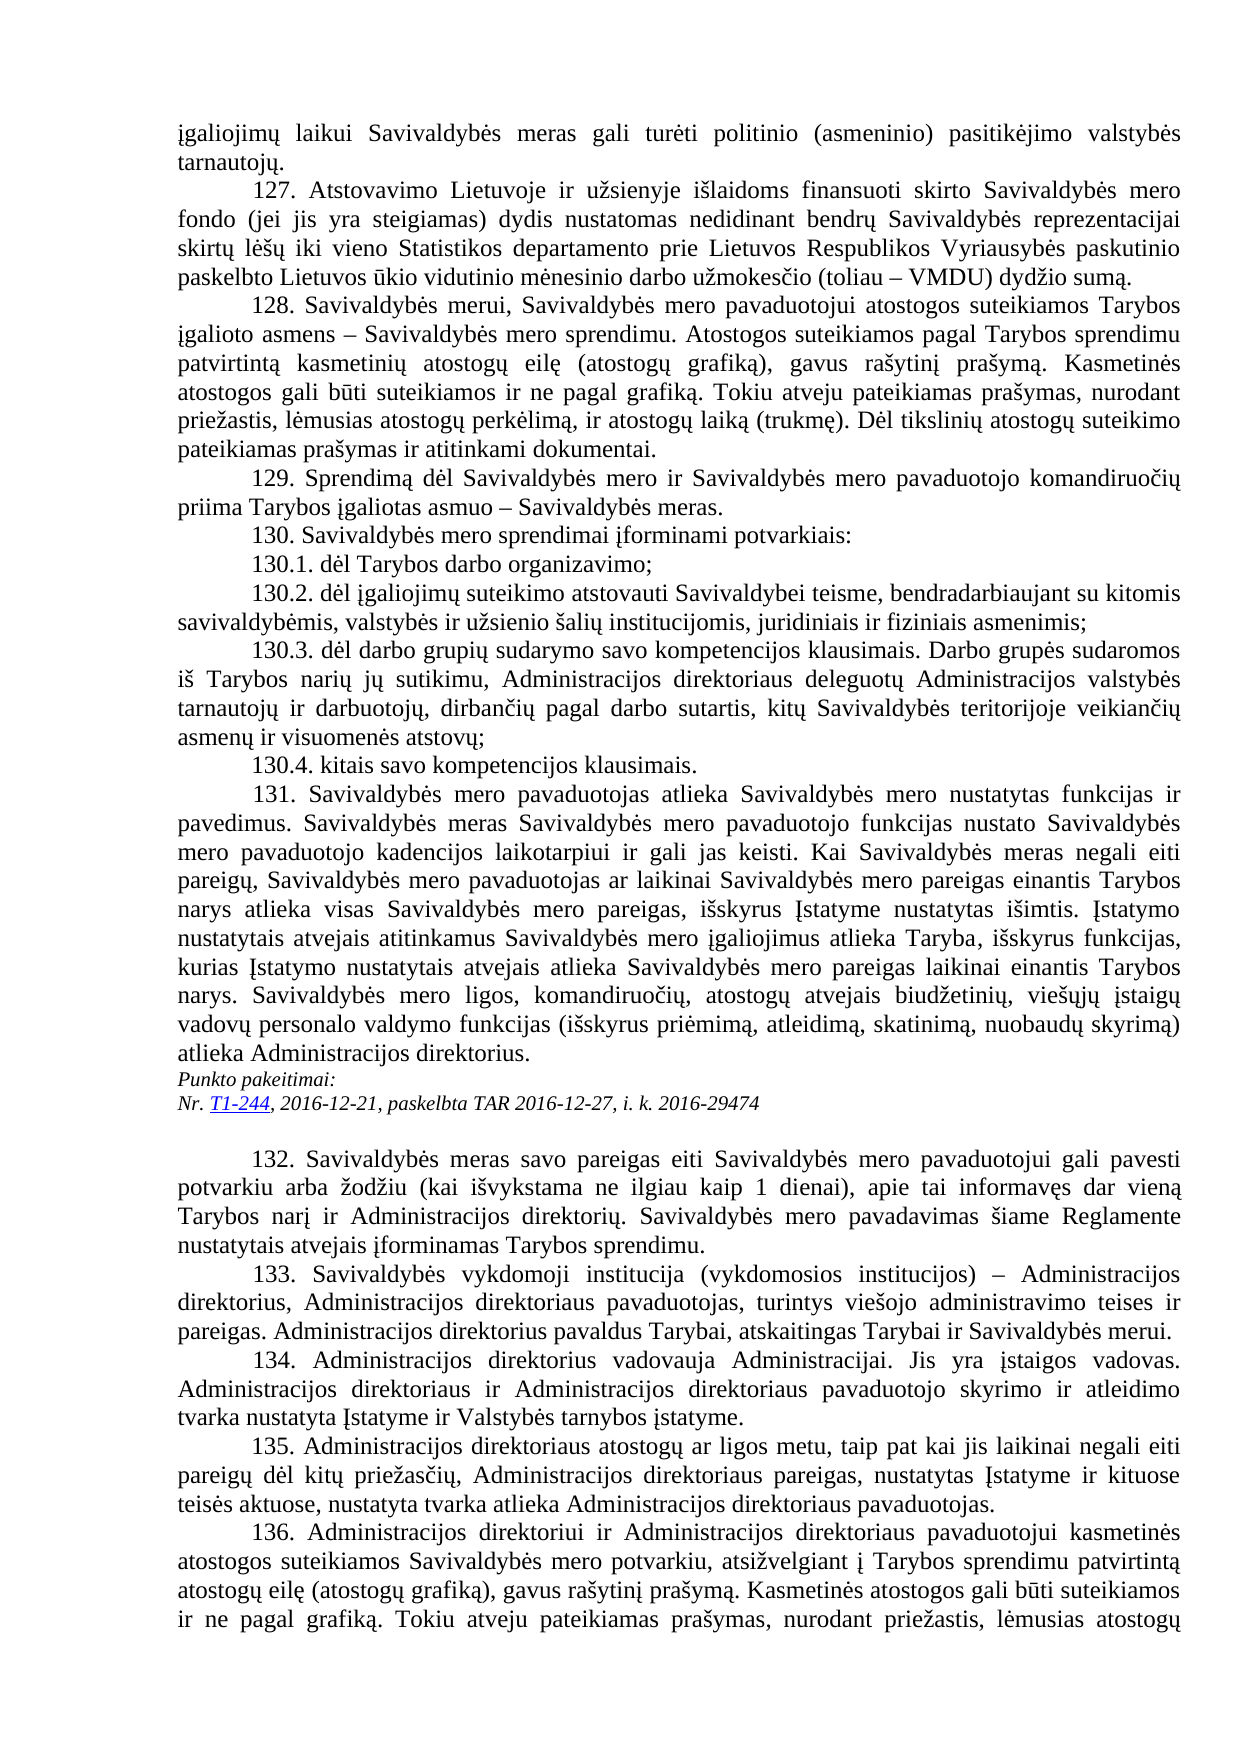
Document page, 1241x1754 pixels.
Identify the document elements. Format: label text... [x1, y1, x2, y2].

text 130.3. dėl darbo grupių sudarymo savo kompetencijos klausimais. Darbo grupės sudaromos iš Tarybos narių jų sutikimu, Administracijos direktoriaus deleguotų Administracijos valstybės tarnautojų ir darbuotojų, dirbančių pagal darbo sutartis, kitų Savivaldybės teritorijoje veikiančių asmenų ir visuomenės atstovų; [177, 636, 1181, 751]
text 132. Savivaldybės meras savo pareigas eiti Savivaldybės mero pavaduotojui gali pavesti potvarkiu arba žodžiu (kai išvykstama ne ilgiau kaip 1 dienai), apie tai informavęs dar vieną Tarybos narį ir Administracijos direktorių. Savivaldybės mero pavadavimas šiame Reglamente nustatytais atvejais įforminamas Tarybos sprendimu. [177, 1144, 1181, 1259]
text 130.1. dėl Tarybos darbo organizavimo; [177, 549, 1181, 578]
text 134. Administracijos direktorius vadovauja Administracijai. Jis yra įstaigos vadovas. Administracijos direktoriaus ir Administracijos direktoriaus pavaduotojo skyrimo ir atleidimo tvarka nustatyta Įstatyme ir Valstybės tarnybos įstatyme. [177, 1345, 1181, 1431]
text 136. Administracijos direktoriui ir Administracijos direktoriaus pavaduotojui kasmetinės atostogos suteikiamos Savivaldybės mero potvarkiu, atsižvelgiant į Tarybos sprendimu patvirtintą atostogų eilę (atostogų grafiką), gavus rašytinį prašymą. Kasmetinės atostogos gali būti suteikiamos ir ne pagal grafiką. Tokiu atveju pateikiamas prašymas, nurodant priežastis, lėmusias atostogų [177, 1517, 1181, 1632]
text 130.2. dėl įgaliojimų suteikimo atstovauti Savivaldybei teisme, bendradarbiaujant su kitomis savivaldybėmis, valstybės ir užsienio šalių institucijomis, juridiniais ir fiziniais asmenimis; [177, 578, 1181, 636]
text 127. Atstovavimo Lietuvoje ir užsienyje išlaidoms finansuoti skirto Savivaldybės mero fondo (jei jis yra steigiamas) dydis nustatomas nedidinant bendrų Savivaldybės reprezentacijai skirtų lėšų iki vieno Statistikos departamento prie Lietuvos Respublikos Vyriausybės paskutinio paskelbto Lietuvos ūkio vidutinio mėnesinio darbo užmokesčio (toliau – VMDU) dydžio sumą. [177, 176, 1181, 291]
text Punkto pakeitimai: [177, 1067, 1181, 1091]
text 129. Sprendimą dėl Savivaldybės mero ir Savivaldybės mero pavaduotojo komandiruočių priima Tarybos įgaliotas asmuo – Savivaldybės meras. [177, 463, 1181, 521]
text 128. Savivaldybės merui, Savivaldybės mero pavaduotojui atostogos suteikiamos Tarybos įgalioto asmens – Savivaldybės mero sprendimu. Atostogos suteikiamos pagal Tarybos sprendimu patvirtintą kasmetinių atostogų eilę (atostogų grafiką), gavus rašytinį prašymą. Kasmetinės atostogos gali būti suteikiamos ir ne pagal grafiką. Tokiu atveju pateikiamas prašymas, nurodant priežastis, lėmusias atostogų perkėlimą, ir atostogų laiką (trukmę). Dėl tikslinių atostogų suteikimo pateikiamas prašymas ir atitinkami dokumentai. [177, 291, 1181, 463]
text 130.4. kitais savo kompetencijos klausimais. [177, 751, 1181, 779]
text Nr. T1-244, 2016-12-21, paskelbta TAR 2016-12-27, i. k. 2016-29474 [177, 1091, 1181, 1115]
text 133. Savivaldybės vykdomoji institucija (vykdomosios institucijos) – Administracijos direktorius, Administracijos direktoriaus pavaduotojas, turintys viešojo administravimo teises ir pareigas. Administracijos direktorius pavaldus Tarybai, atskaitingas Tarybai ir Savivaldybės merui. [177, 1259, 1181, 1345]
text 131. Savivaldybės mero pavaduotojas atlieka Savivaldybės mero nustatytas funkcijas ir pavedimus. Savivaldybės meras Savivaldybės mero pavaduotojo funkcijas nustato Savivaldybės mero pavaduotojo kadencijos laikotarpiui ir gali jas keisti. Kai Savivaldybės meras negali eiti pareigų, Savivaldybės mero pavaduotojas ar laikinai Savivaldybės mero pareigas einantis Tarybos narys atlieka visas Savivaldybės mero pareigas, išskyrus Įstatyme nustatytas išimtis. Įstatymo nustatytais atvejais atitinkamus Savivaldybės mero įgaliojimus atlieka Taryba, išskyrus funkcijas, kurias Įstatymo nustatytais atvejais atlieka Savivaldybės mero pareigas laikinai einantis Tarybos narys. Savivaldybės mero ligos, komandiruočių, atostogų atvejais biudžetinių, viešųjų įstaigų vadovų personalo valdymo funkcijas (išskyrus priėmimą, atleidimą, skatinimą, nuobaudų skyrimą) atlieka Administracijos direktorius. [177, 779, 1181, 1067]
text įgaliojimų laikui Savivaldybės meras gali turėti politinio (asmeninio) pasitikėjimo valstybės tarnautojų. [177, 118, 1181, 176]
text 135. Administracijos direktoriaus atostogų ar ligos metu, taip pat kai jis laikinai negali eiti pareigų dėl kitų priežasčių, Administracijos direktoriaus pareigas, nustatytas Įstatyme ir kituose teisės aktuose, nustatyta tvarka atlieka Administracijos direktoriaus pavaduotojas. [177, 1431, 1181, 1517]
text 130. Savivaldybės mero sprendimai įforminami potvarkiais: [177, 521, 1181, 549]
